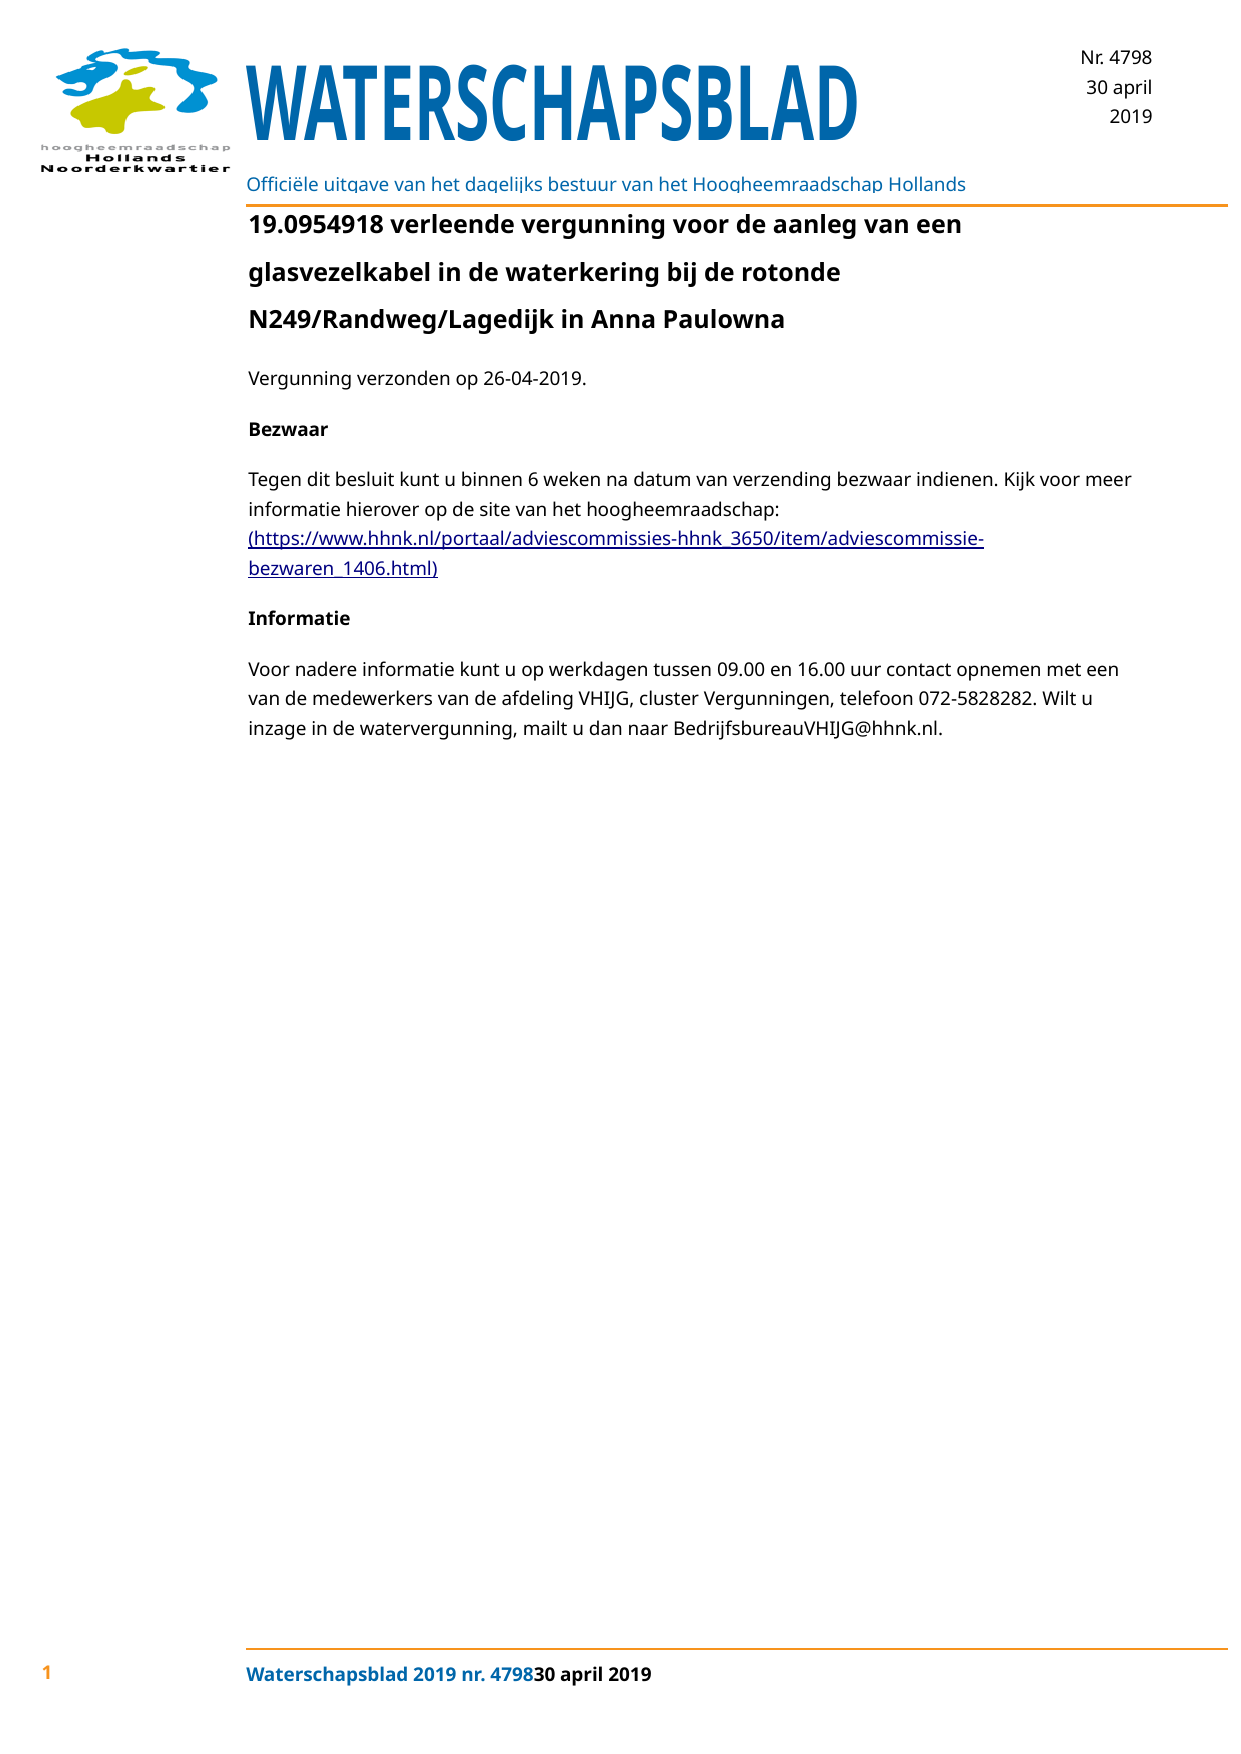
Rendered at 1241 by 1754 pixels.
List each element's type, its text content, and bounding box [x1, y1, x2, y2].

text Bezwaar [248, 416, 1152, 442]
picture [41, 47, 231, 172]
text Tegen dit besluit kunt u binnen 6 weken na datum van verzending bezwaar indienen. Kijk voor meer informatie hierover op de site van het hoogheemraadschap: (https://www.hhnk.nl/portaal/adviescommissies-hhnk_3650/item/adviescommissie-bezwaren_1406.html) [248, 466, 1152, 581]
text Informatie [248, 606, 1152, 631]
text 19.0954918 verleende vergunning voor de aanleg van een glasvezelkabel in de waterkering bij de rotonde N249/Randweg/Lagedijk in Anna Paulowna [248, 207, 1152, 336]
text Vergunning verzonden op 26-04-2019. [248, 366, 1152, 391]
text Voor nadere informatie kunt u op werkdagen tussen 09.00 en 16.00 uur contact opnemen met een van de medewerkers van de afdeling VHIJG, cluster Vergunningen, telefoon 072-5828282. Wilt u inzage in de watervergunning, mailt u dan naar BedrijfsbureauVHIJG@hhnk.nl. [248, 656, 1152, 741]
